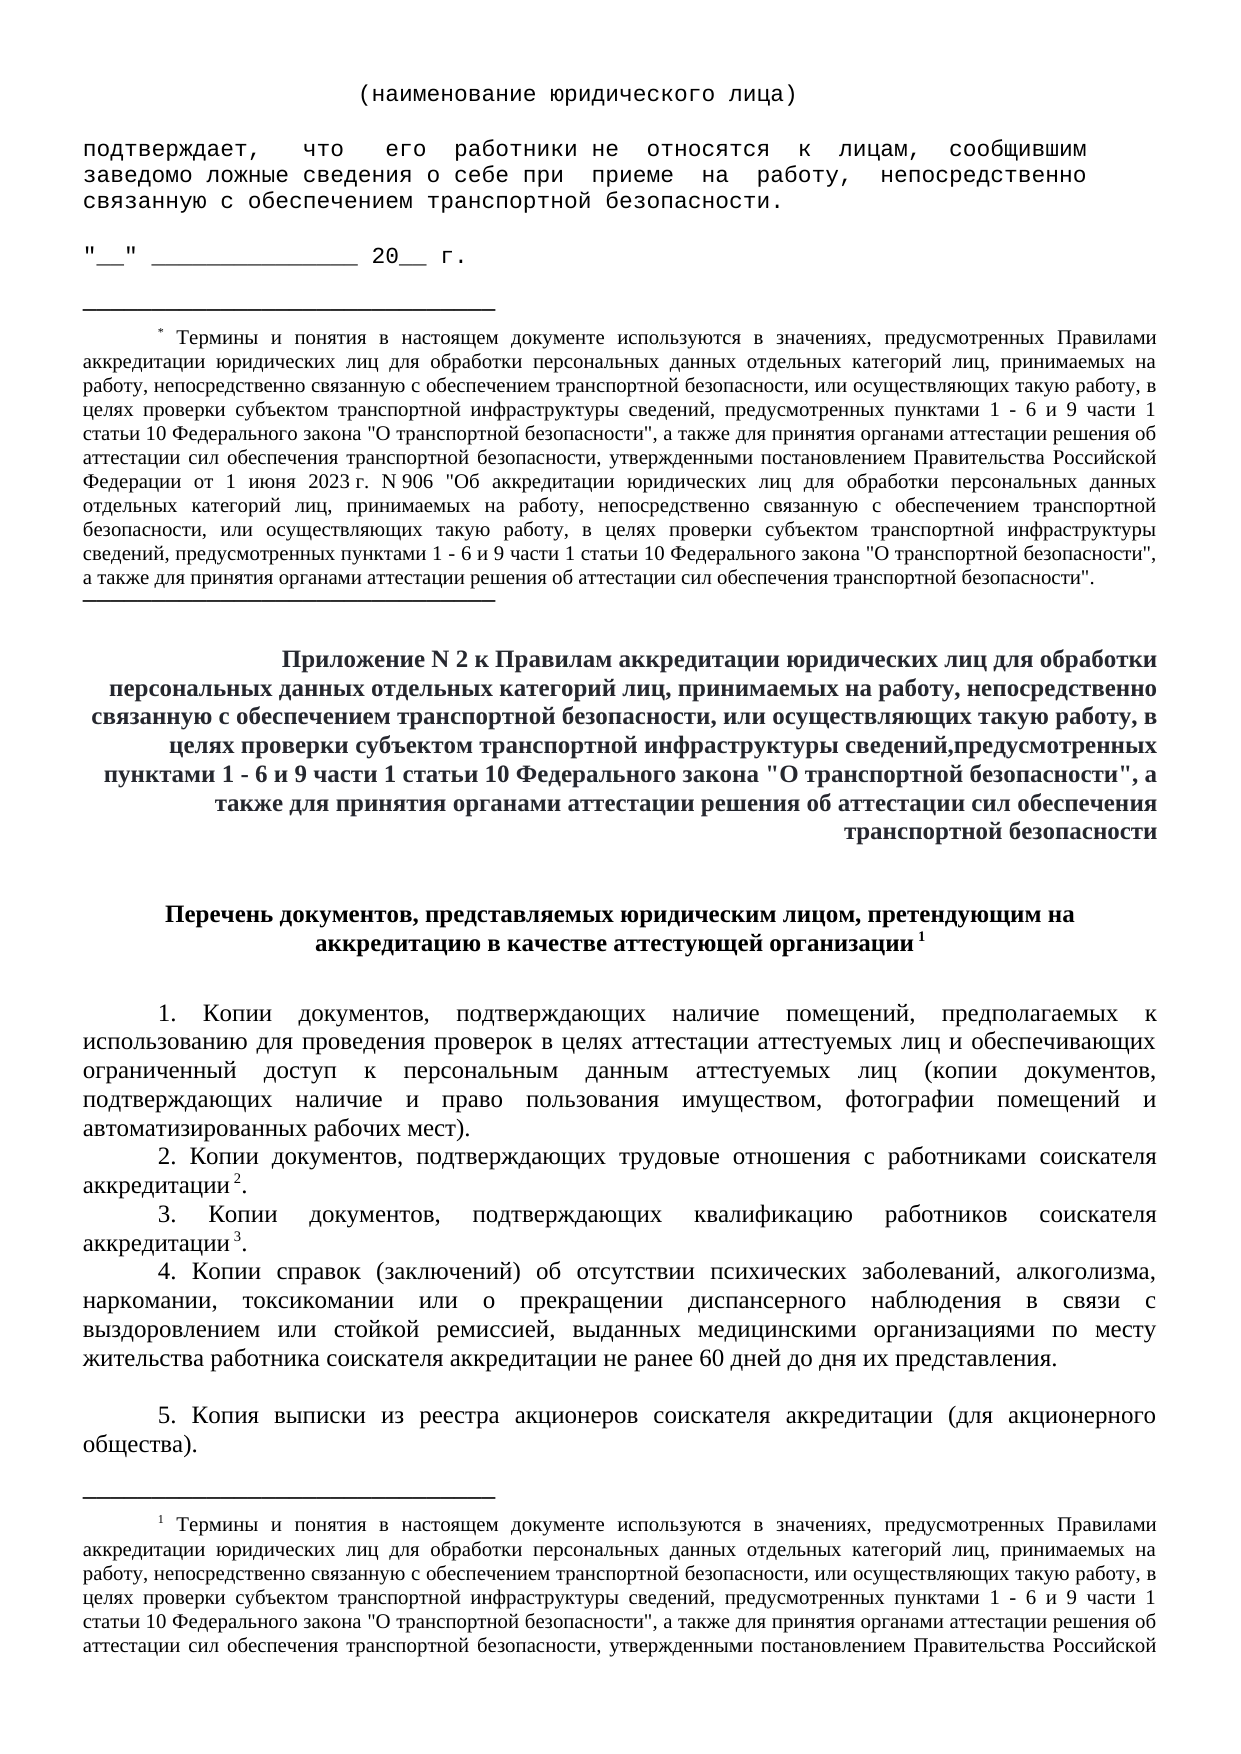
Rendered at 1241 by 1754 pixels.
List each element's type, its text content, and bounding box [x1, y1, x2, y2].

text 2. Копии документов, подтверждающих трудовые отношения с работниками соискателя аккредитации 2. [83, 1141, 1157, 1199]
text ────────────────────────────── [83, 589, 1157, 615]
text 3. Копии документов, подтверждающих квалификацию работников соискателя аккредитации 3. [83, 1199, 1157, 1256]
text 1 Термины и понятия в настоящем документе используются в значениях, предусмотренных Правилами аккредитации юридических лиц для обработки персональных данных отдельных категорий лиц, принимаемых на работу, непосредственно связанную с обеспечением транспортной безопасности, или осуществляющих такую работу, в целях проверки субъектом транспортной инфраструктуры сведений, предусмотренных пунктами 1 - 6 и 9 части 1 статьи 10 Федерального закона "О транспортной безопасности", а также для принятия органами аттестации решения об аттестации сил обеспечения транспортной безопасности, утвержденными постановлением Правительства Российской [83, 1512, 1157, 1657]
text ────────────────────────────── [83, 1486, 1157, 1512]
text * Термины и понятия в настоящем документе используются в значениях, предусмотренных Правилами аккредитации юридических лиц для обработки персональных данных отдельных категорий лиц, принимаемых на работу, непосредственно связанную с обеспечением транспортной безопасности, или осуществляющих такую работу, в целях проверки субъектом транспортной инфраструктуры сведений, предусмотренных пунктами 1 - 6 и 9 части 1 статьи 10 Федерального закона "О транспортной безопасности", а также для принятия органами аттестации решения об аттестации сил обеспечения транспортной безопасности, утвержденными постановлением Правительства Российской Федерации от 1 июня 2023 г. N 906 "Об аккредитации юридических лиц для обработки персональных данных отдельных категорий лиц, принимаемых на работу, непосредственно связанную с обеспечением транспортной безопасности, или осуществляющих такую работу, в целях проверки субъектом транспортной инфраструктуры сведений, предусмотренных пунктами 1 - 6 и 9 части 1 статьи 10 Федерального закона "О транспортной безопасности", а также для принятия органами аттестации решения об аттестации сил обеспечения транспортной безопасности". [83, 324, 1157, 589]
text 5. Копия выписки из реестра акционеров соискателя аккредитации (для акционерного общества). [83, 1400, 1157, 1458]
text (наименование юридического лица) [83, 83, 1157, 109]
text ────────────────────────────── [83, 299, 1157, 324]
subtitle Перечень документов, представляемых юридическим лицом, претендующим на аккредитацию в качестве аттестующей организации 1 [83, 899, 1157, 956]
text 4. Копии справок (заключений) об отсутствии психических заболеваний, алкоголизма, наркомании, токсикомании или о прекращении диспансерного наблюдения в связи с выздоровлением или стойкой ремиссией, выданных медицинскими организациями по месту жительства работника соискателя аккредитации не ранее 60 дней до дня их представления. [83, 1256, 1157, 1371]
text "__" _______________ 20__ г. [83, 244, 1157, 270]
text подтверждает, что его работники не относятся к лицам, сообщившим [83, 137, 1157, 163]
text Приложение N 2 к Правилам аккредитации юридических лиц для обработки персональных данных отдельных категорий лиц, принимаемых на работу, непосредственно связанную с обеспечением транспортной безопасности, или осуществляющих такую работу, в целях проверки субъектом транспортной инфраструктуры сведений,предусмотренных пунктами 1 - 6 и 9 части 1 статьи 10 Федерального закона "О транспортной безопасности", а также для принятия органами аттестации решения об аттестации сил обеспечения транспортной безопасности [83, 644, 1157, 845]
text связанную с обеспечением транспортной безопасности. [83, 189, 1157, 215]
text заведомо ложные сведения о себе при приеме на работу, непосредственно [83, 163, 1157, 189]
text 1. Копии документов, подтверждающих наличие помещений, предполагаемых к использованию для проведения проверок в целях аттестации аттестуемых лиц и обеспечивающих ограниченный доступ к персональным данным аттестуемых лиц (копии документов, подтверждающих наличие и право пользования имуществом, фотографии помещений и автоматизированных рабочих мест). [83, 998, 1157, 1141]
